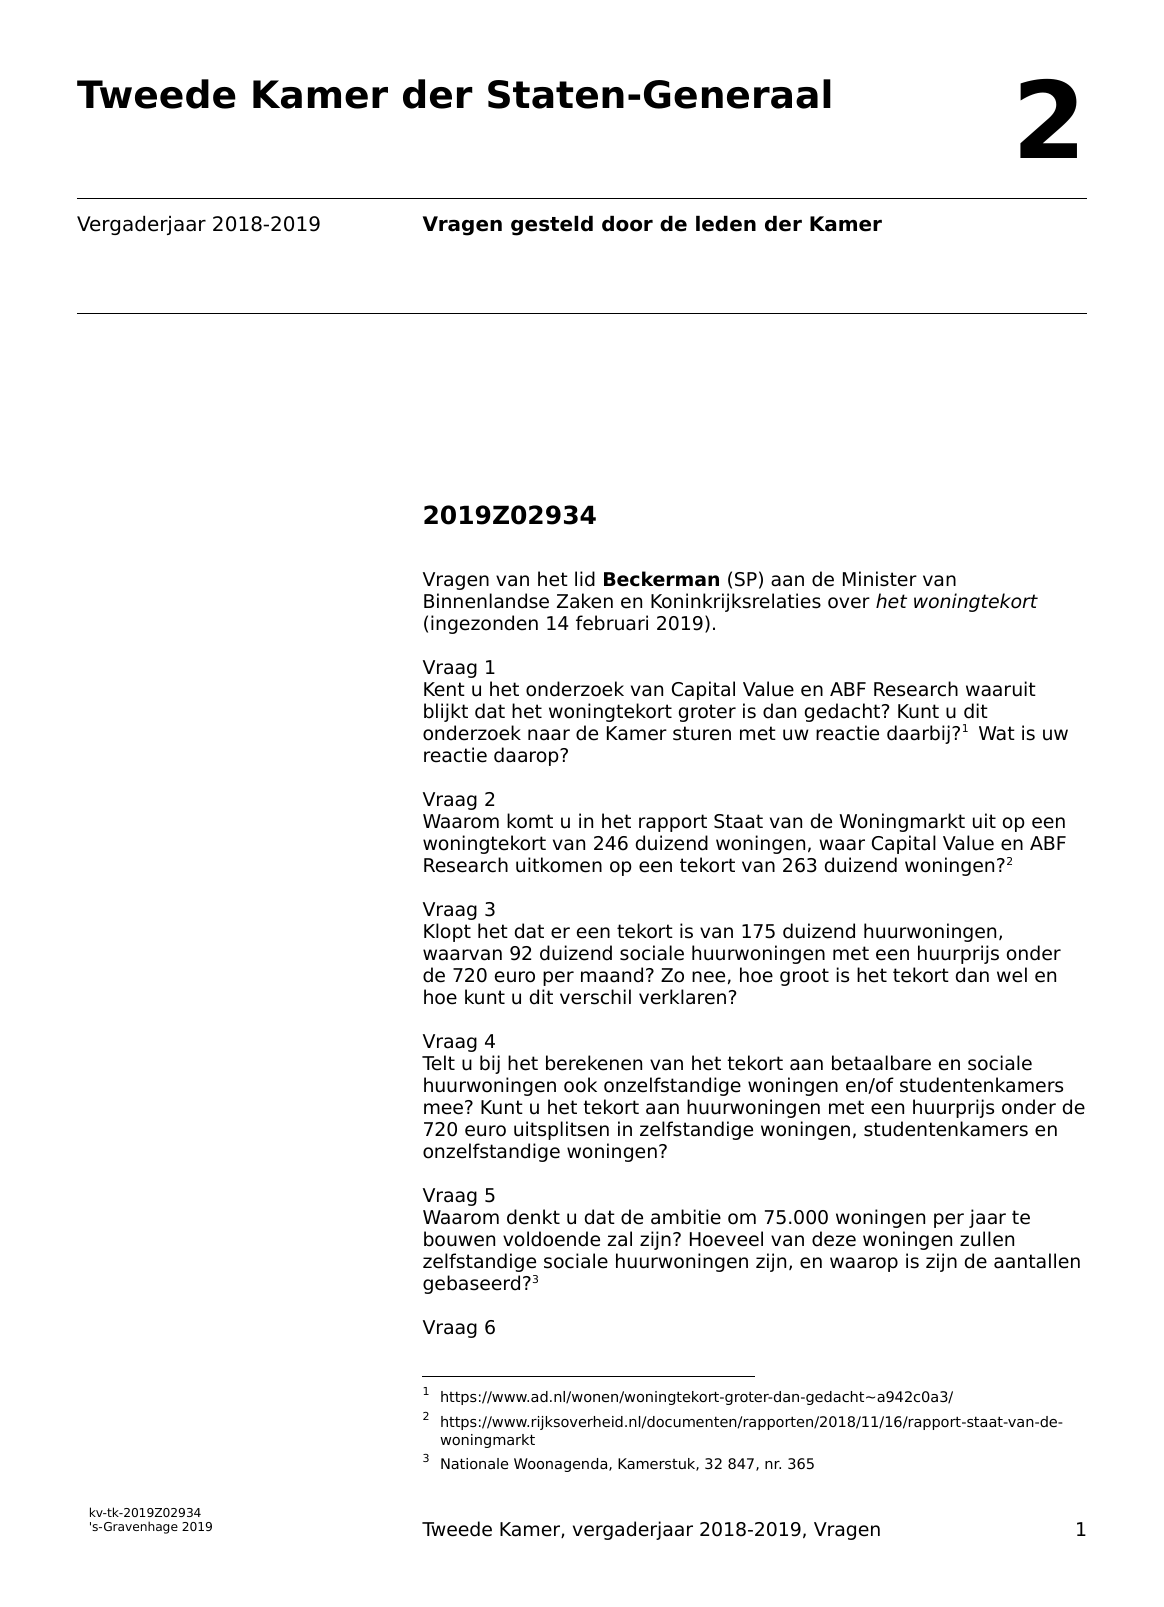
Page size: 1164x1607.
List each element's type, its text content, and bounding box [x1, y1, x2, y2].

text Vraag 4 [422, 1031, 1087, 1053]
text Vraag 1 [422, 657, 1087, 679]
text Vraag 6 [422, 1317, 1087, 1339]
table_cell Vragen gesteld door de leden der Kamer [422, 199, 1087, 313]
text Vraag 2 [422, 789, 1087, 811]
table_cell Vergaderjaar 2018-2019 [77, 199, 422, 313]
table_header 2 [886, 59, 1087, 198]
text Vraag 5 [422, 1185, 1087, 1207]
text https://www.ad.nl/wonen/woningtekort-groter-dan-gedacht~a942c0a3/ [422, 1385, 1087, 1407]
text Klopt het dat er een tekort is van 175 duizend huurwoningen, waarvan 92 duizend sociale huurwoningen met een huurprijs onder de 720 euro per maand? Zo nee, hoe groot is het tekort dan wel en hoe kunt u dit verschil verklaren? [422, 921, 1087, 1009]
text Vraag 3 [422, 899, 1087, 921]
text Nationale Woonagenda, Kamerstuk, 32 847, nr. 365 [422, 1452, 1087, 1474]
text 2019Z02934 [422, 501, 1087, 531]
text kv-tk-2019Z02934 [88, 1506, 323, 1520]
text Vragen van het lid Beckerman (SP) aan de Minister van Binnenlandse Zaken en Koninkrijksrelaties over het woningtekort (ingezonden 14 februari 2019). [422, 569, 1087, 635]
text Waarom denkt u dat de ambitie om 75.000 woningen per jaar te bouwen voldoende zal zijn? Hoeveel van deze woningen zullen zelfstandige sociale huurwoningen zijn, en waarop is zijn de aantallen gebaseerd? [422, 1207, 1087, 1295]
text Telt u bij het berekenen van het tekort aan betaalbare en sociale huurwoningen ook onzelfstandige woningen en/of studentenkamers mee? Kunt u het tekort aan huurwoningen met een huurprijs onder de 720 euro uitsplitsen in zelfstandige woningen, studentenkamers en onzelfstandige woningen? [422, 1053, 1087, 1163]
table_header Tweede Kamer der Staten-Generaal [77, 59, 886, 198]
text https://www.rijksoverheid.nl/documenten/rapporten/2018/11/16/rapport-staat-van-de-woningmarkt [422, 1410, 1087, 1449]
text Waarom komt u in het rapport Staat van de Woningmarkt uit op een woningtekort van 246 duizend woningen, waar Capital Value en ABF Research uitkomen op een tekort van 263 duizend woningen? [422, 811, 1087, 877]
text Kent u het onderzoek van Capital Value en ABF Research waaruit blijkt dat het woningtekort groter is dan gedacht? Kunt u dit onderzoek naar de Kamer sturen met uw reactie daarbij? Wat is uw reactie daarop? [422, 679, 1087, 767]
text 's-Gravenhage 2019 [88, 1520, 323, 1534]
